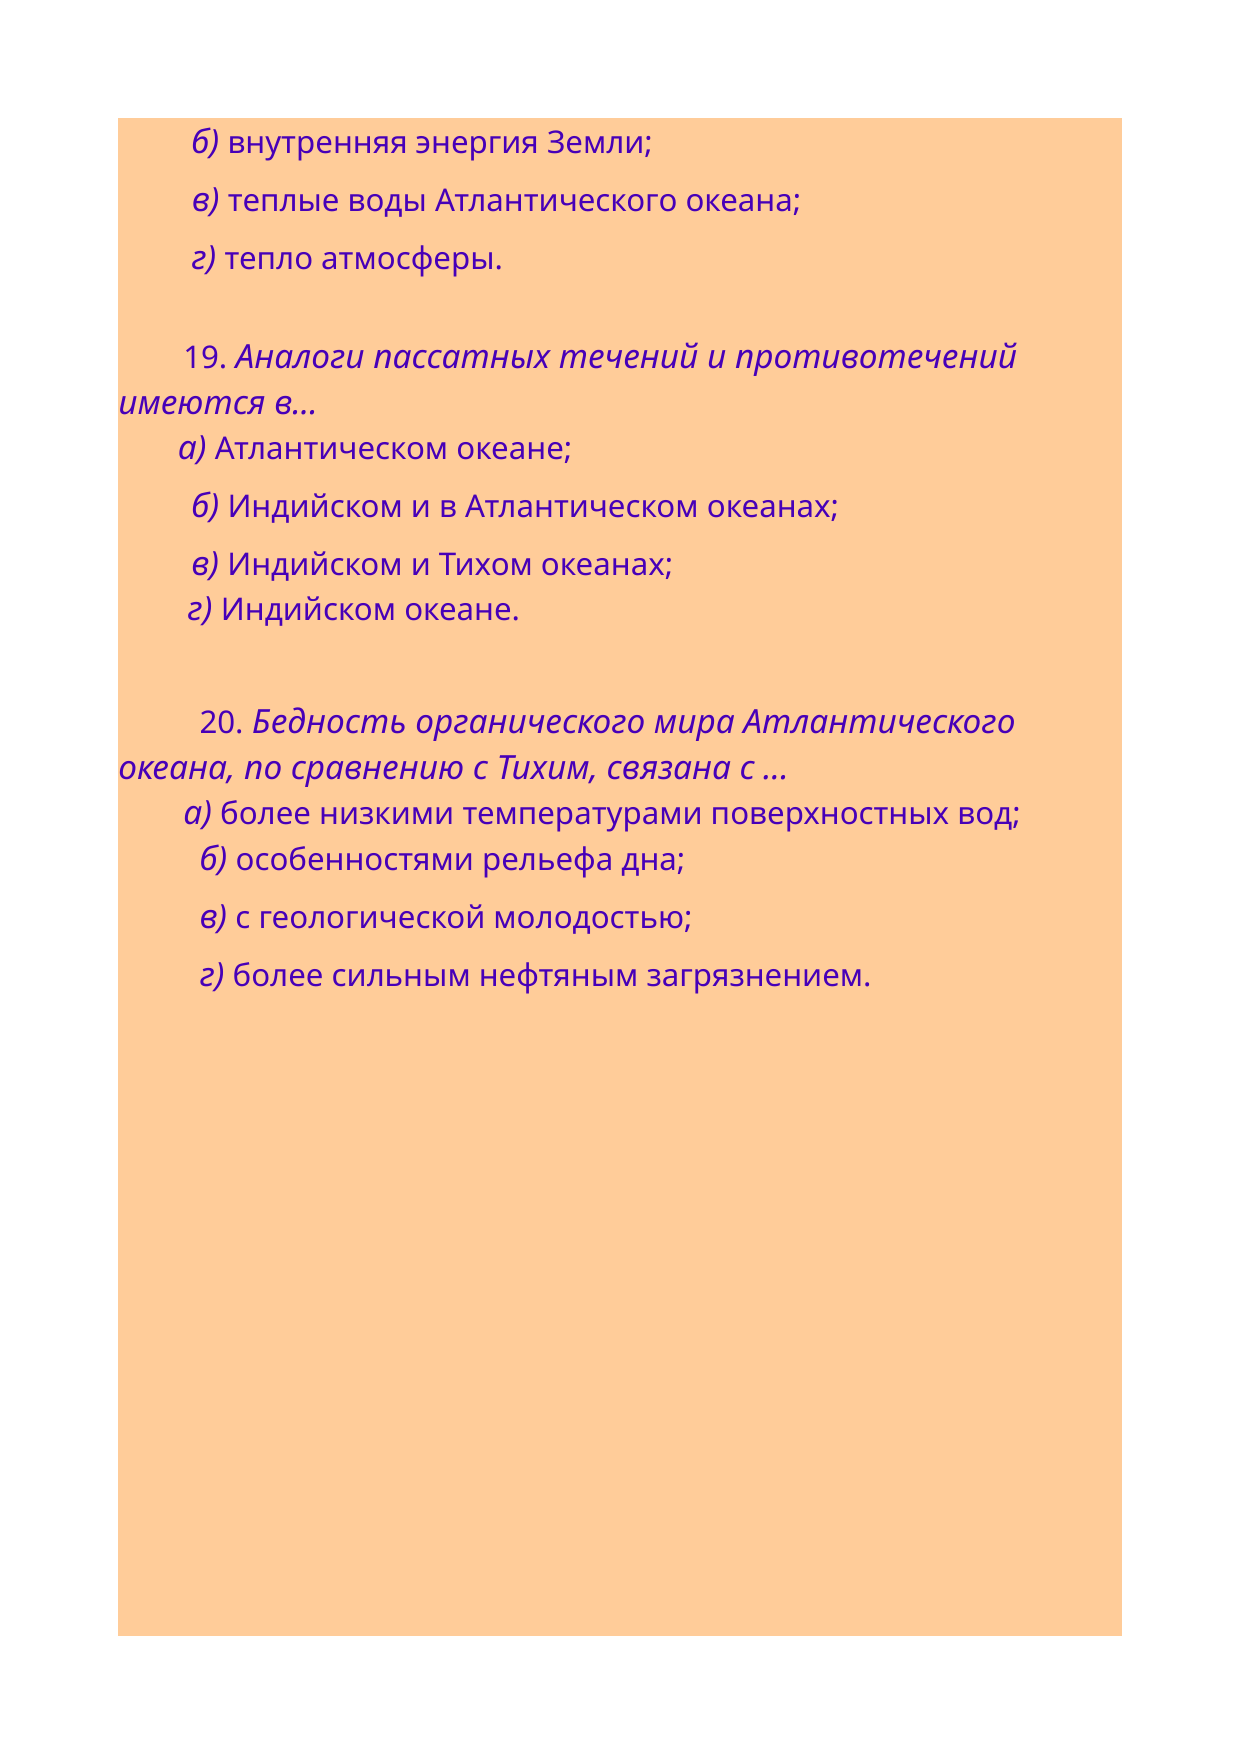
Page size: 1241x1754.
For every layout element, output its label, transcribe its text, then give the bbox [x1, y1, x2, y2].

text в) Индийском и Тихом океанах; г) Индийском океане. [118, 540, 1122, 631]
text в) теплые воды Атлантического океана; [118, 176, 1122, 221]
text г) тепло атмосферы. [118, 234, 1122, 279]
text 19. Аналоги пассатных течений и противотечений имеются в... а) Атлантическом океане; [118, 333, 1122, 469]
text б) внутренняя энергия Земли; [118, 118, 1122, 163]
text г) более сильным нефтяным загрязнением. [118, 950, 1122, 1081]
text в) с геологической молодостью; [118, 892, 1122, 938]
text 20. Бедность органического мира Атлантического океана, по сравнению с Тихим, связана с ... а) более низкими температурами поверхностных вод; б) особенностями рельефа дна; [118, 698, 1122, 880]
text б) Индийском и в Атлантическом океанах; [118, 482, 1122, 527]
